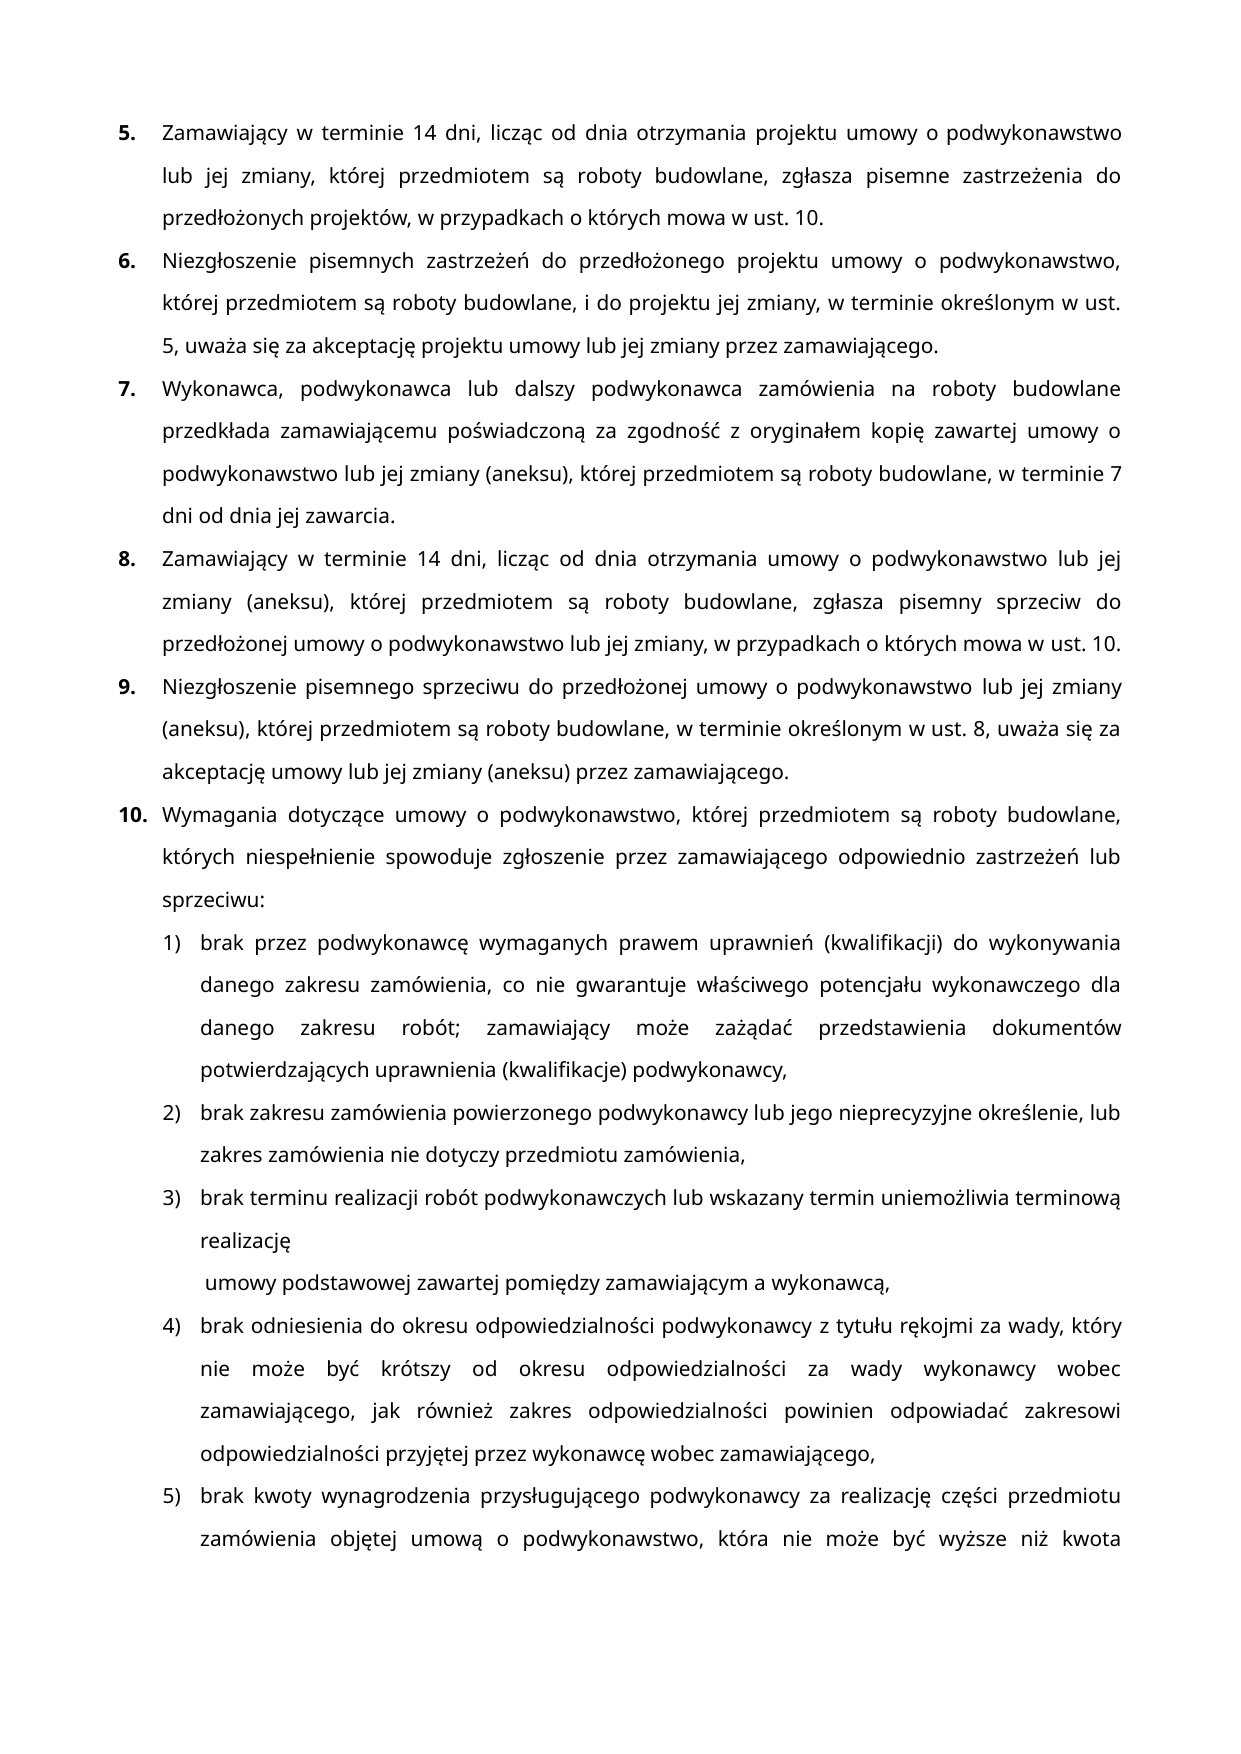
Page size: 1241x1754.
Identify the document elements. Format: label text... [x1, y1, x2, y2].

list Niezgłoszenie pisemnych zastrzeżeń do przedłożonego projektu umowy o podwykonawstwo, której przedmiotem są roboty budowlane, i do projektu jej zmiany, w terminie określonym w ust. 5, uważa się za akceptację projektu umowy lub jej zmiany przez zamawiającego. [118, 246, 1122, 359]
list brak terminu realizacji robót podwykonawczych lub wskazany termin uniemożliwia terminową realizację [162, 1183, 1122, 1254]
list Zamawiający w terminie 14 dni, licząc od dnia otrzymania umowy o podwykonawstwo lub jej zmiany (aneksu), której przedmiotem są roboty budowlane, zgłasza pisemny sprzeciw do przedłożonej umowy o podwykonawstwo lub jej zmiany, w przypadkach o których mowa w ust. 10. [118, 544, 1122, 658]
text umowy podstawowej zawartej pomiędzy zamawiającym a wykonawcą, [118, 1268, 1122, 1297]
list Wykonawca, podwykonawca lub dalszy podwykonawca zamówienia na roboty budowlane przedkłada zamawiającemu poświadczoną za zgodność z oryginałem kopię zawartej umowy o podwykonawstwo lub jej zmiany (aneksu), której przedmiotem są roboty budowlane, w terminie 7 dni od dnia jej zawarcia. [118, 374, 1122, 530]
list brak przez podwykonawcę wymaganych prawem uprawnień (kwalifikacji) do wykonywania danego zakresu zamówienia, co nie gwarantuje właściwego potencjału wykonawczego dla danego zakresu robót; zamawiający może zażądać przedstawienia dokumentów potwierdzających uprawnienia (kwalifikacje) podwykonawcy, [162, 928, 1122, 1084]
list brak kwoty wynagrodzenia przysługującego podwykonawcy za realizację części przedmiotu zamówienia objętej umową o podwykonawstwo, która nie może być wyższe niż kwota [162, 1481, 1122, 1552]
list brak odniesienia do okresu odpowiedzialności podwykonawcy z tytułu rękojmi za wady, który nie może być krótszy od okresu odpowiedzialności za wady wykonawcy wobec zamawiającego, jak również zakres odpowiedzialności powinien odpowiadać zakresowi odpowiedzialności przyjętej przez wykonawcę wobec zamawiającego, [162, 1311, 1122, 1467]
list Wymagania dotyczące umowy o podwykonawstwo, której przedmiotem są roboty budowlane, których niespełnienie spowoduje zgłoszenie przez zamawiającego odpowiednio zastrzeżeń lub sprzeciwu: [118, 800, 1122, 913]
list Zamawiający w terminie 14 dni, licząc od dnia otrzymania projektu umowy o podwykonawstwo lub jej zmiany, której przedmiotem są roboty budowlane, zgłasza pisemne zastrzeżenia do przedłożonych projektów, w przypadkach o których mowa w ust. 10. [118, 118, 1122, 232]
list Niezgłoszenie pisemnego sprzeciwu do przedłożonej umowy o podwykonawstwo lub jej zmiany (aneksu), której przedmiotem są roboty budowlane, w terminie określonym w ust. 8, uważa się za akceptację umowy lub jej zmiany (aneksu) przez zamawiającego. [118, 672, 1122, 786]
list brak zakresu zamówienia powierzonego podwykonawcy lub jego nieprecyzyjne określenie, lub zakres zamówienia nie dotyczy przedmiotu zamówienia, [162, 1098, 1122, 1169]
